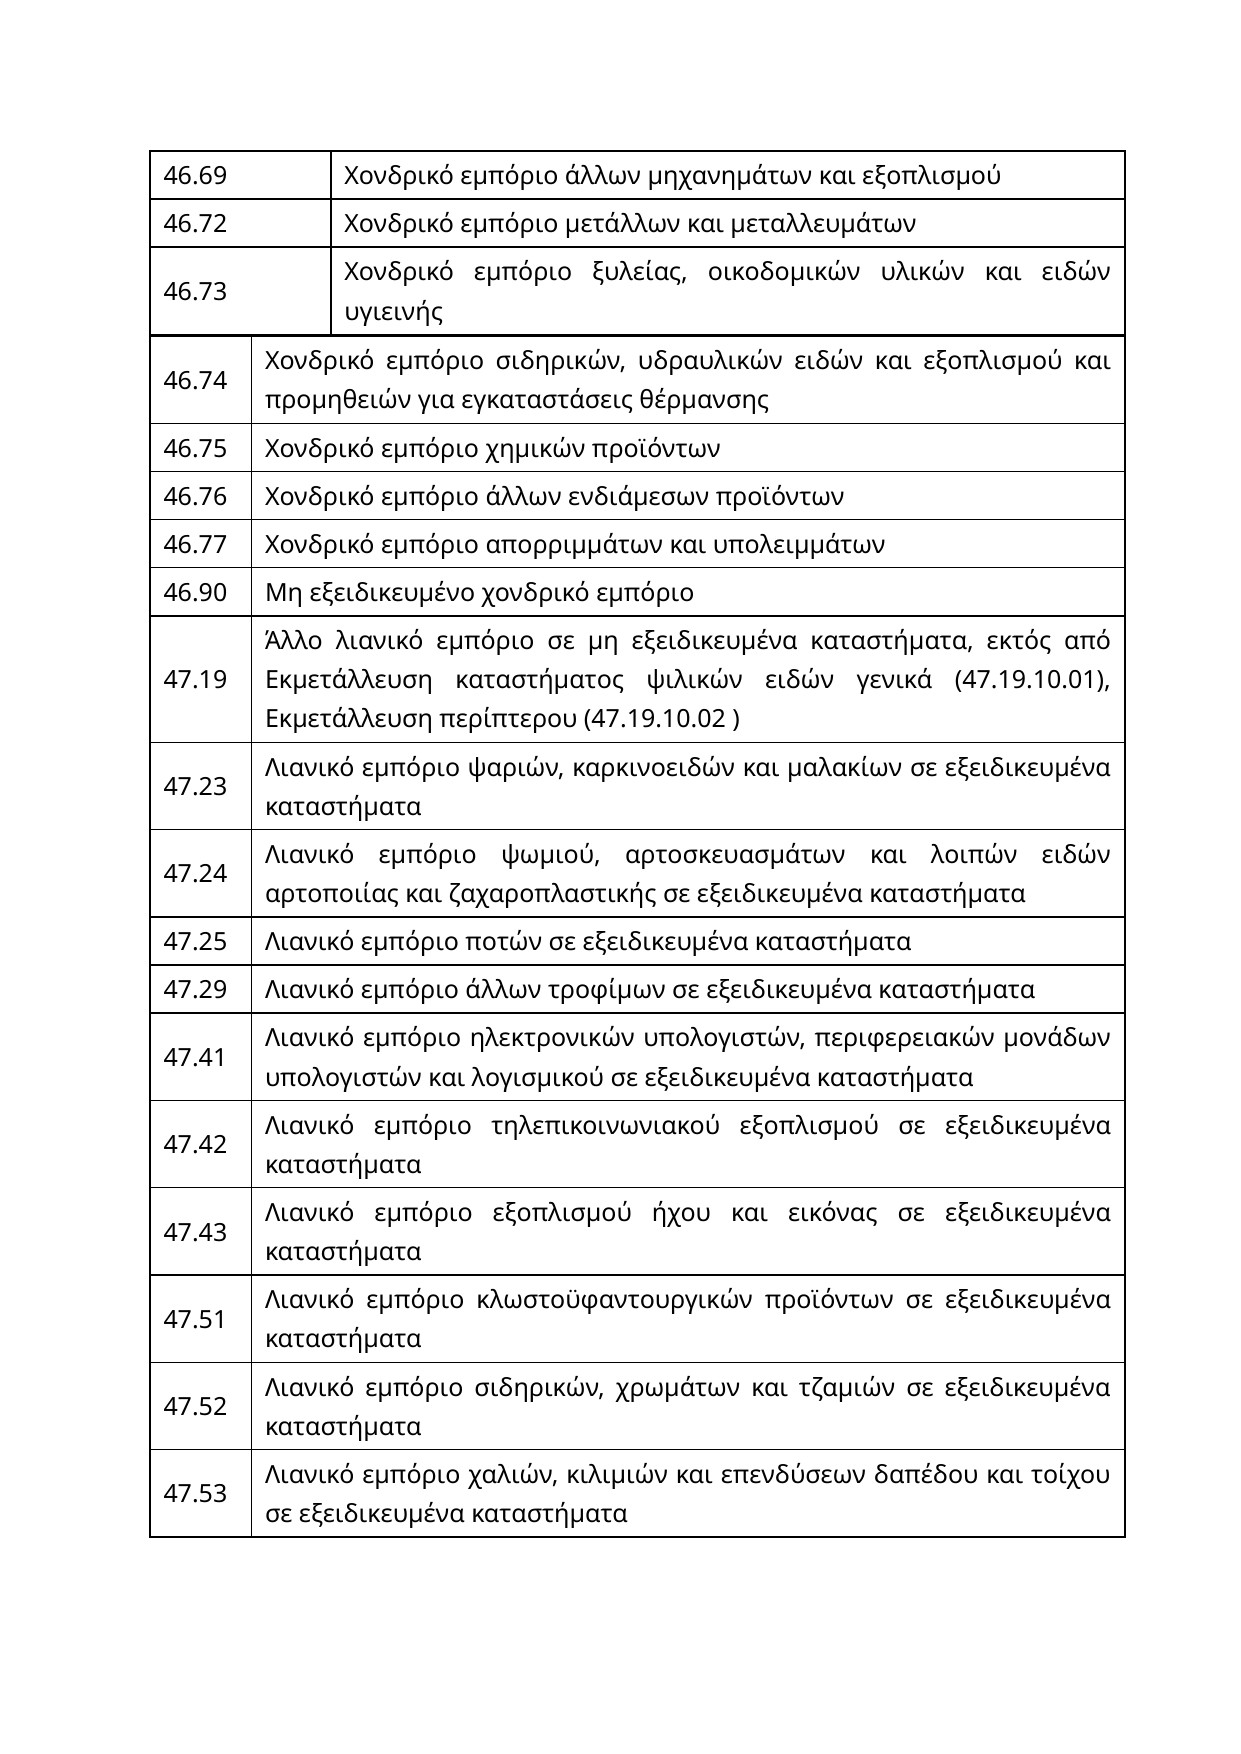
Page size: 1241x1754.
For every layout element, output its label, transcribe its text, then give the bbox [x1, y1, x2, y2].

table_cell 46.75 [151, 424, 251, 471]
table_cell 46.90 [151, 568, 251, 615]
table_cell 47.23 [151, 743, 251, 829]
table_cell Χονδρικό εμπόριο απορριμμάτων και υπολειμμάτων [252, 520, 1124, 567]
table_cell Λιανικό εμπόριο ηλεκτρονικών υπολογιστών, περιφερειακών μονάδων υπολογιστών και λογισμικού σε εξειδικευμένα καταστήματα [252, 1014, 1124, 1099]
table_cell 47.41 [151, 1014, 251, 1099]
table_cell Λιανικό εμπόριο κλωστοϋφαντουργικών προϊόντων σε εξειδικευμένα καταστήματα [252, 1276, 1124, 1361]
table_cell 46.69 [151, 152, 330, 198]
table_cell Χονδρικό εμπόριο ξυλείας, οικοδομικών υλικών και ειδών υγιεινής [332, 248, 1124, 333]
table_cell 47.43 [151, 1188, 251, 1274]
table_cell 47.29 [151, 966, 251, 1012]
table_cell Λιανικό εμπόριο ψωμιού, αρτοσκευασμάτων και λοιπών ειδών αρτοποιίας και ζαχαροπλαστικής σε εξειδικευμένα καταστήματα [252, 830, 1124, 916]
table_cell 47.24 [151, 830, 251, 916]
table_cell Λιανικό εμπόριο εξοπλισμού ήχου και εικόνας σε εξειδικευμένα καταστήματα [252, 1188, 1124, 1274]
table_cell 46.76 [151, 472, 251, 519]
table_cell 47.42 [151, 1101, 251, 1187]
table_cell Άλλο λιανικό εμπόριο σε μη εξειδικευμένα καταστήματα, εκτός από Εκμετάλλευση καταστήματος ψιλικών ειδών γενικά (47.19.10.01), Εκμετάλλευση περίπτερου (47.19.10.02 ) [252, 617, 1124, 741]
table_cell 47.52 [151, 1363, 251, 1449]
table_cell 47.25 [151, 918, 251, 964]
table_cell Χονδρικό εμπόριο μετάλλων και μεταλλευμάτων [332, 200, 1124, 246]
table_cell 46.73 [151, 248, 330, 333]
table_cell Λιανικό εμπόριο άλλων τροφίμων σε εξειδικευμένα καταστήματα [252, 966, 1124, 1012]
table_cell Χονδρικό εμπόριο χημικών προϊόντων [252, 424, 1124, 471]
table_cell 47.51 [151, 1276, 251, 1361]
table_cell Λιανικό εμπόριο χαλιών, κιλιμιών και επενδύσεων δαπέδου και τοίχου σε εξειδικευμένα καταστήματα [252, 1450, 1124, 1536]
table_header 46.74 [151, 337, 251, 422]
table_cell Χονδρικό εμπόριο άλλων μηχανημάτων και εξοπλισμού [332, 152, 1124, 198]
table_cell Λιανικό εμπόριο σιδηρικών, χρωμάτων και τζαμιών σε εξειδικευμένα καταστήματα [252, 1363, 1124, 1449]
table_cell Λιανικό εμπόριο τηλεπικοινωνιακού εξοπλισμού σε εξειδικευμένα καταστήματα [252, 1101, 1124, 1187]
table_cell Λιανικό εμπόριο ποτών σε εξειδικευμένα καταστήματα [252, 918, 1124, 964]
table_cell Χονδρικό εμπόριο άλλων ενδιάμεσων προϊόντων [252, 472, 1124, 519]
table_header Χονδρικό εμπόριο σιδηρικών, υδραυλικών ειδών και εξοπλισμού και προμηθειών για εγκαταστάσεις θέρμανσης [252, 337, 1124, 422]
table_cell 47.19 [151, 617, 251, 741]
table_cell 47.53 [151, 1450, 251, 1536]
table_cell 46.77 [151, 520, 251, 567]
table_cell 46.72 [151, 200, 330, 246]
table_cell Λιανικό εμπόριο ψαριών, καρκινοειδών και μαλακίων σε εξειδικευμένα καταστήματα [252, 743, 1124, 829]
table_cell Μη εξειδικευμένο χονδρικό εμπόριο [252, 568, 1124, 615]
